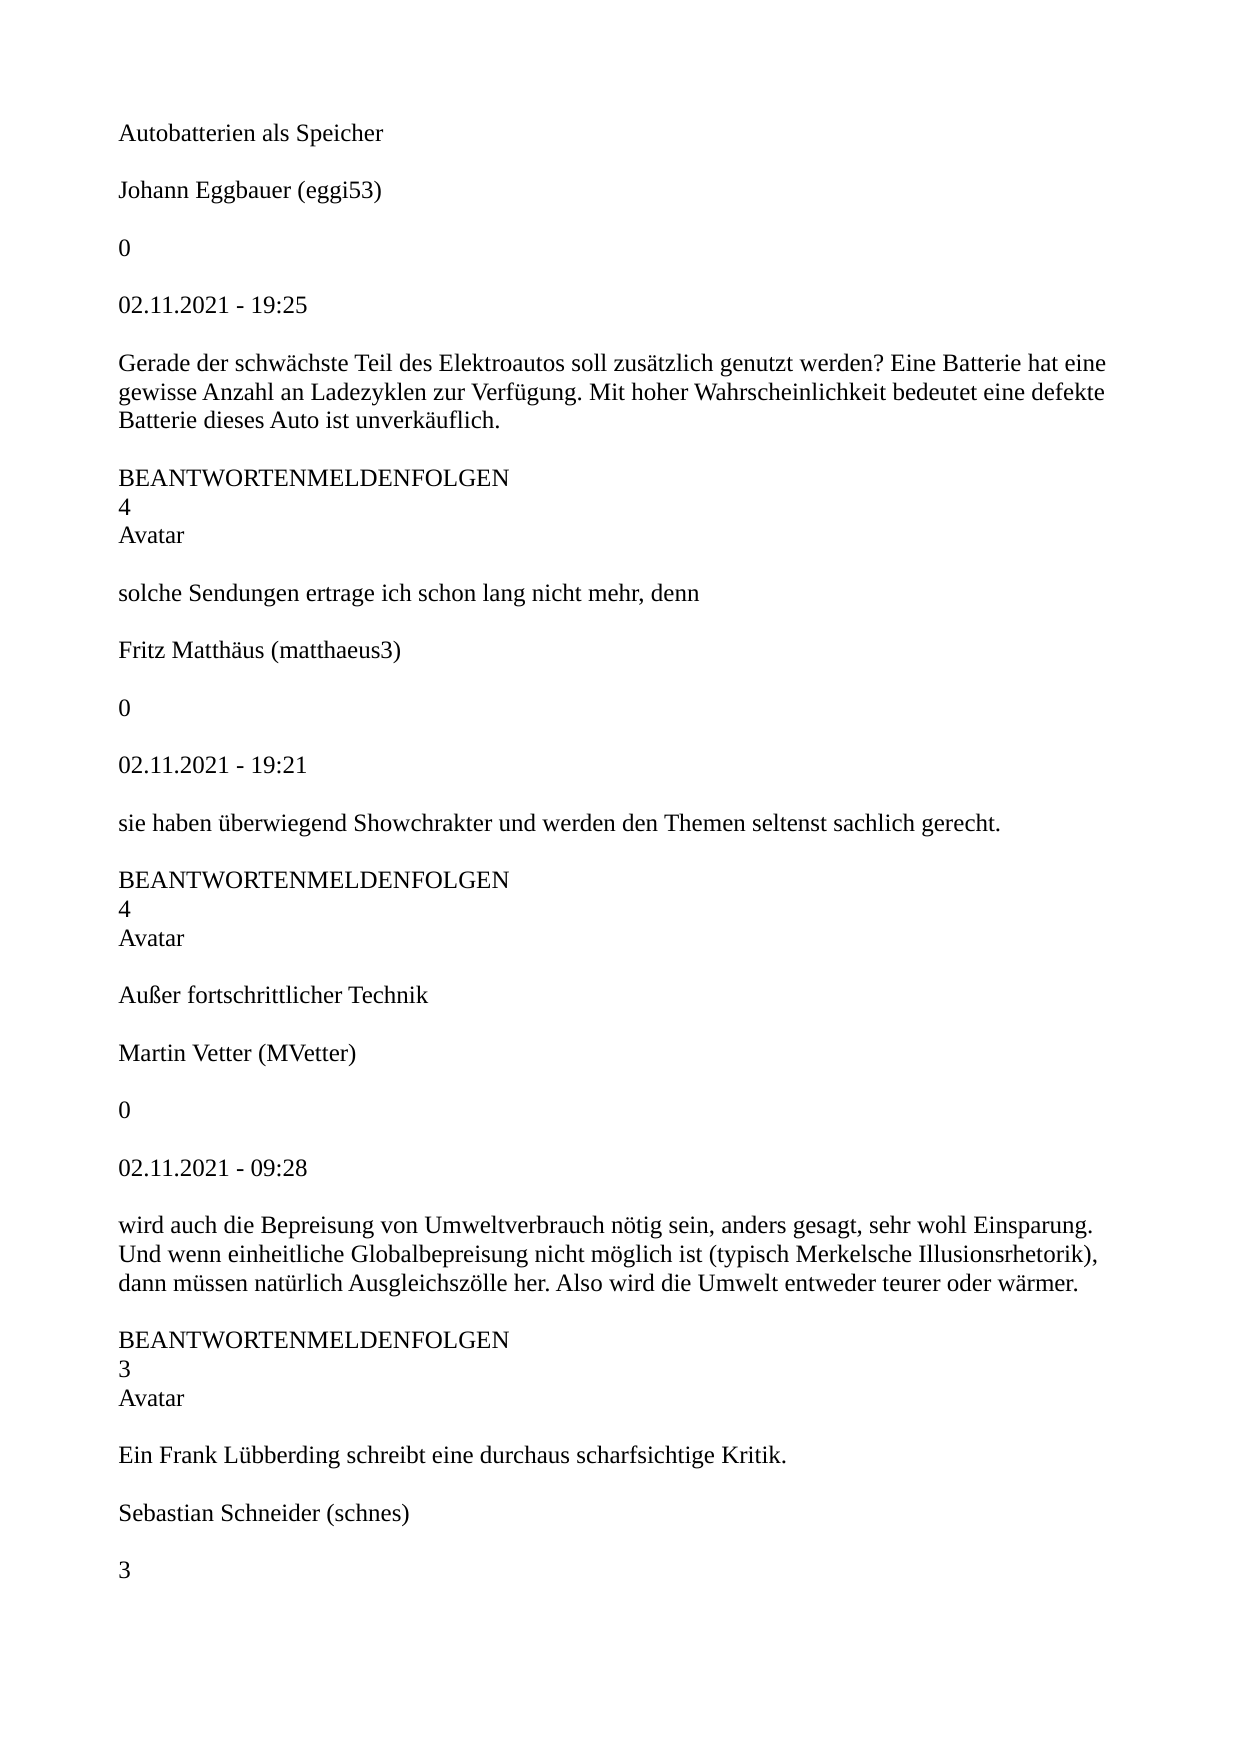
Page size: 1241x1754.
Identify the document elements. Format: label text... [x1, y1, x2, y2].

text 3 [118, 1556, 1122, 1584]
text Fritz Matthäus (matthaeus3) [118, 636, 1122, 664]
text 02.11.2021 - 19:25 [118, 291, 1122, 319]
text Avatar [118, 923, 1122, 952]
text 02.11.2021 - 19:21 [118, 751, 1122, 779]
text 4 [118, 492, 1122, 521]
text BEANTWORTENMELDENFOLGEN [118, 866, 1122, 894]
text wird auch die Bepreisung von Umweltverbrauch nötig sein, anders gesagt, sehr wohl Einsparung. Und wenn einheitliche Globalbepreisung nicht möglich ist (typisch Merkelsche Illusionsrhetorik), dann müssen natürlich Ausgleichszölle her. Also wird die Umwelt entweder teurer oder wärmer. [118, 1211, 1122, 1297]
text Gerade der schwächste Teil des Elektroautos soll zusätzlich genutzt werden? Eine Batterie hat eine gewisse Anzahl an Ladezyklen zur Verfügung. Mit hoher Wahrscheinlichkeit bedeutet eine defekte Batterie dieses Auto ist unverkäuflich. [118, 348, 1122, 434]
text BEANTWORTENMELDENFOLGEN [118, 1326, 1122, 1354]
text 3 [118, 1354, 1122, 1383]
text 4 [118, 894, 1122, 923]
text BEANTWORTENMELDENFOLGEN [118, 463, 1122, 492]
text Außer fortschrittlicher Technik [118, 981, 1122, 1009]
text sie haben überwiegend Showchrakter und werden den Themen seltenst sachlich gerecht. [118, 808, 1122, 837]
text 0 [118, 693, 1122, 722]
text Avatar [118, 521, 1122, 549]
text Johann Eggbauer (eggi53) [118, 176, 1122, 204]
text Autobatterien als Speicher [118, 118, 1122, 147]
text 02.11.2021 - 09:28 [118, 1153, 1122, 1182]
text 0 [118, 233, 1122, 262]
text Avatar [118, 1383, 1122, 1412]
text Sebastian Schneider (schnes) [118, 1498, 1122, 1527]
text Martin Vetter (MVetter) [118, 1038, 1122, 1067]
text Ein Frank Lübberding schreibt eine durchaus scharfsichtige Kritik. [118, 1441, 1122, 1469]
text 0 [118, 1096, 1122, 1124]
text solche Sendungen ertrage ich schon lang nicht mehr, denn [118, 578, 1122, 607]
